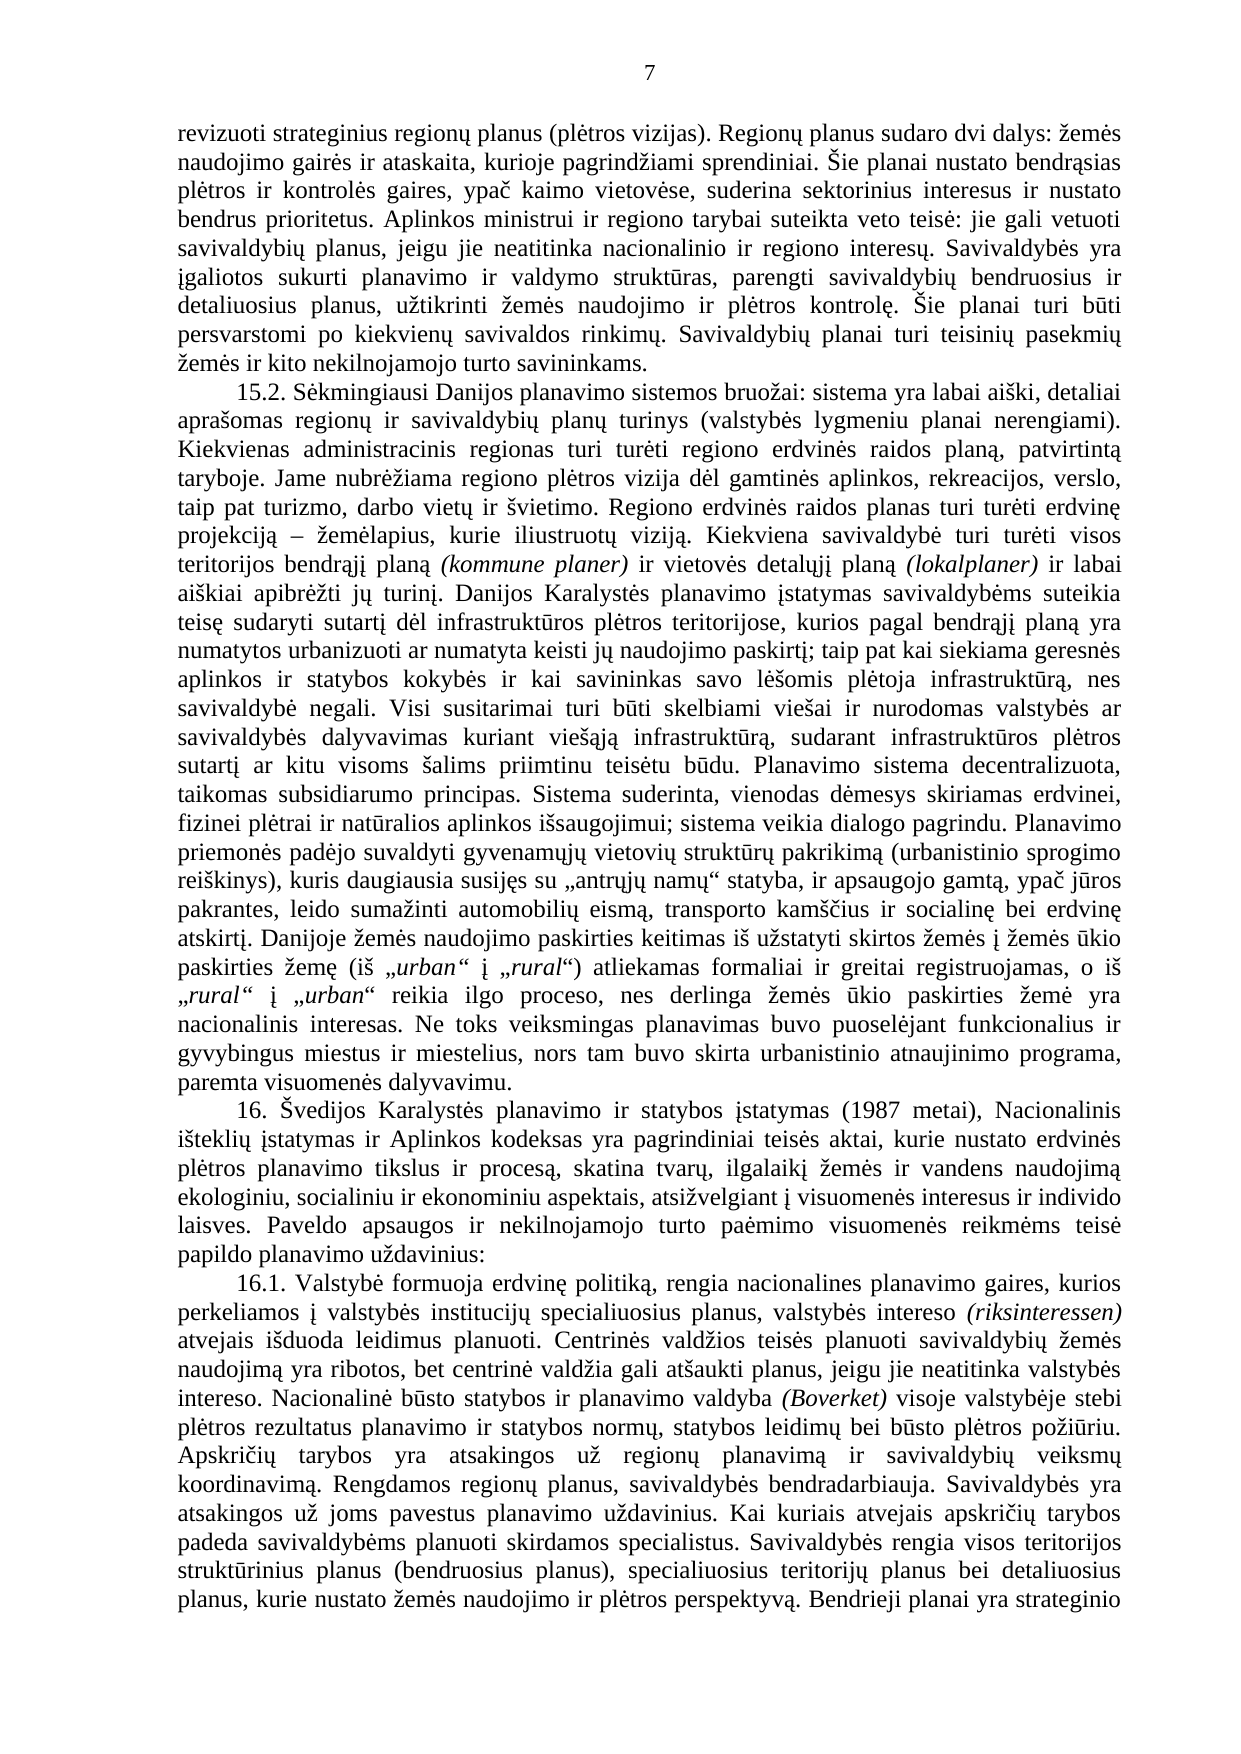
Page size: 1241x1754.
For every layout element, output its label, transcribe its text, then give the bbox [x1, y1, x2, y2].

text 15.2. Sėkmingiausi Danijos planavimo sistemos bruožai: sistema yra labai aiški, detaliai aprašomas regionų ir savivaldybių planų turinys (valstybės lygmeniu planai nerengiami). Kiekvienas administracinis regionas turi turėti regiono erdvinės raidos planą, patvirtintą taryboje. Jame nubrėžiama regiono plėtros vizija dėl gamtinės aplinkos, rekreacijos, verslo, taip pat turizmo, darbo vietų ir švietimo. Regiono erdvinės raidos planas turi turėti erdvinę projekciją – žemėlapius, kurie iliustruotų viziją. Kiekviena savivaldybė turi turėti visos teritorijos bendrąjį planą (kommune planer) ir vietovės detalųjį planą (lokalplaner) ir labai aiškiai apibrėžti jų turinį. Danijos Karalystės planavimo įstatymas savivaldybėms suteikia teisę sudaryti sutartį dėl infrastruktūros plėtros teritorijose, kurios pagal bendrąjį planą yra numatytos urbanizuoti ar numatyta keisti jų naudojimo paskirtį; taip pat kai siekiama geresnės aplinkos ir statybos kokybės ir kai savininkas savo lėšomis plėtoja infrastruktūrą, nes savivaldybė negali. Visi susitarimai turi būti skelbiami viešai ir nurodomas valstybės ar savivaldybės dalyvavimas kuriant viešąją infrastruktūrą, sudarant infrastruktūros plėtros sutartį ar kitu visoms šalims priimtinu teisėtu būdu. Planavimo sistema decentralizuota, taikomas subsidiarumo principas. Sistema suderinta, vienodas dėmesys skiriamas erdvinei, fizinei plėtrai ir natūralios aplinkos išsaugojimui; sistema veikia dialogo pagrindu. Planavimo priemonės padėjo suvaldyti gyvenamųjų vietovių struktūrų pakrikimą (urbanistinio sprogimo reiškinys), kuris daugiausia susijęs su „antrųjų namų“ statyba, ir apsaugojo gamtą, ypač jūros pakrantes, leido sumažinti automobilių eismą, transporto kamščius ir socialinę bei erdvinę atskirtį. Danijoje žemės naudojimo paskirties keitimas iš užstatyti skirtos žemės į žemės ūkio paskirties žemę (iš „urban“ į „rural“) atliekamas formaliai ir greitai registruojamas, o iš „rural“ į „urban“ reikia ilgo proceso, nes derlinga žemės ūkio paskirties žemė yra nacionalinis interesas. Ne toks veiksmingas planavimas buvo puoselėjant funkcionalius ir gyvybingus miestus ir miestelius, nors tam buvo skirta urbanistinio atnaujinimo programa, paremta visuomenės dalyvavimu. [177, 377, 1122, 1096]
text 16.1. Valstybė formuoja erdvinę politiką, rengia nacionalines planavimo gaires, kurios perkeliamos į valstybės institucijų specialiuosius planus, valstybės intereso (riksinteressen) atvejais išduoda leidimus planuoti. Centrinės valdžios teisės planuoti savivaldybių žemės naudojimą yra ribotos, bet centrinė valdžia gali atšaukti planus, jeigu jie neatitinka valstybės intereso. Nacionalinė būsto statybos ir planavimo valdyba (Boverket) visoje valstybėje stebi plėtros rezultatus planavimo ir statybos normų, statybos leidimų bei būsto plėtros požiūriu. Apskričių tarybos yra atsakingos už regionų planavimą ir savivaldybių veiksmų koordinavimą. Rengdamos regionų planus, savivaldybės bendradarbiauja. Savivaldybės yra atsakingos už joms pavestus planavimo uždavinius. Kai kuriais atvejais apskričių tarybos padeda savivaldybėms planuoti skirdamos specialistus. Savivaldybės rengia visos teritorijos struktūrinius planus (bendruosius planus), specialiuosius teritorijų planus bei detaliuosius planus, kurie nustato žemės naudojimo ir plėtros perspektyvą. Bendrieji planai yra strateginio [177, 1268, 1122, 1613]
text revizuoti strateginius regionų planus (plėtros vizijas). Regionų planus sudaro dvi dalys: žemės naudojimo gairės ir ataskaita, kurioje pagrindžiami sprendiniai. Šie planai nustato bendrąsias plėtros ir kontrolės gaires, ypač kaimo vietovėse, suderina sektorinius interesus ir nustato bendrus prioritetus. Aplinkos ministrui ir regiono tarybai suteikta veto teisė: jie gali vetuoti savivaldybių planus, jeigu jie neatitinka nacionalinio ir regiono interesų. Savivaldybės yra įgaliotos sukurti planavimo ir valdymo struktūras, parengti savivaldybių bendruosius ir detaliuosius planus, užtikrinti žemės naudojimo ir plėtros kontrolę. Šie planai turi būti persvarstomi po kiekvienų savivaldos rinkimų. Savivaldybių planai turi teisinių pasekmių žemės ir kito nekilnojamojo turto savininkams. [177, 118, 1122, 377]
text 16. Švedijos Karalystės planavimo ir statybos įstatymas (1987 metai), Nacionalinis išteklių įstatymas ir Aplinkos kodeksas yra pagrindiniai teisės aktai, kurie nustato erdvinės plėtros planavimo tikslus ir procesą, skatina tvarų, ilgalaikį žemės ir vandens naudojimą ekologiniu, socialiniu ir ekonominiu aspektais, atsižvelgiant į visuomenės interesus ir individo laisves. Paveldo apsaugos ir nekilnojamojo turto paėmimo visuomenės reikmėms teisė papildo planavimo uždavinius: [177, 1096, 1122, 1268]
